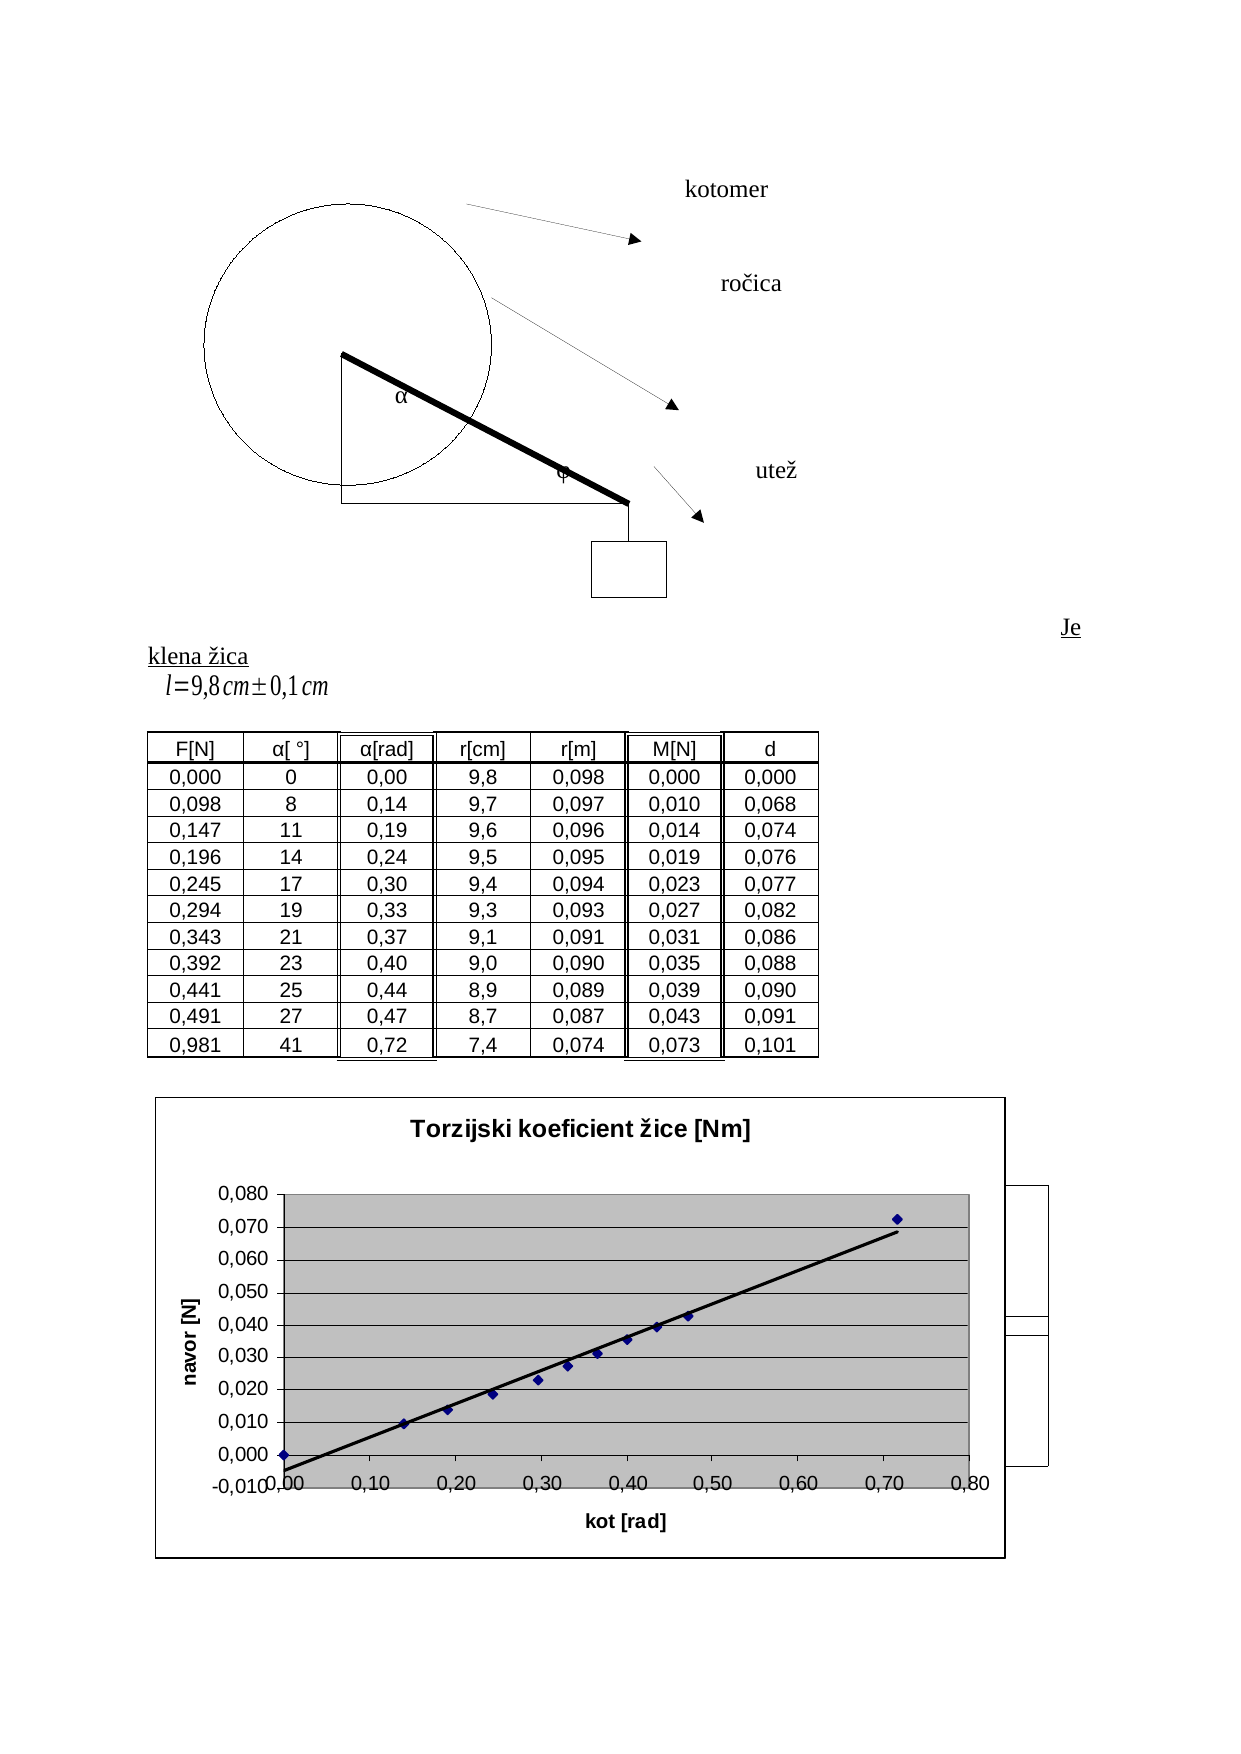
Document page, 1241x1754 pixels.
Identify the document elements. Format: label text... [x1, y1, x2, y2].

table_cell 14 [244, 843, 337, 869]
table_cell 17 [244, 870, 337, 895]
table_cell 23 [244, 950, 337, 975]
table_cell 9,4 [437, 870, 530, 895]
table_cell 7,4 [437, 1029, 530, 1056]
table_cell 0,098 [148, 790, 243, 816]
table_cell 0,096 [531, 817, 624, 842]
table_header d [725, 733, 818, 761]
table_cell 0,491 [148, 1003, 243, 1028]
text Jeklena žica [148, 148, 1092, 669]
table_cell 0,101 [725, 1029, 818, 1056]
table_cell 0,40 [341, 950, 432, 975]
table_cell 11 [244, 817, 337, 842]
table_cell 8,7 [437, 1003, 530, 1028]
table_cell 0,245 [148, 870, 243, 895]
table_cell 0,196 [148, 843, 243, 869]
table_cell 0,014 [629, 817, 720, 842]
table_cell 27 [244, 1003, 337, 1028]
table_cell 25 [244, 976, 337, 1002]
table_cell 0,091 [531, 923, 624, 948]
table_cell 19 [244, 896, 337, 922]
table_cell 0,30 [341, 870, 432, 895]
table_cell 0,089 [531, 976, 624, 1002]
table_cell 9,7 [437, 790, 530, 816]
table_cell 41 [244, 1029, 337, 1056]
table_cell 0,19 [341, 817, 432, 842]
text o [1006, 1324, 1033, 1352]
table_cell 0,294 [148, 896, 243, 922]
table_cell 0,035 [629, 950, 720, 975]
table_cell 0,039 [629, 976, 720, 1002]
table_cell 0,090 [725, 976, 818, 1002]
table_cell 0,027 [629, 896, 720, 922]
table_cell 0,074 [531, 1029, 624, 1056]
table_cell 0,019 [629, 843, 720, 869]
table_cell 0,44 [341, 976, 432, 1002]
table_cell 0,023 [629, 870, 720, 895]
table_cell 0,097 [531, 790, 624, 816]
table_cell 0,441 [148, 976, 243, 1002]
table_cell 0,076 [725, 843, 818, 869]
table_cell 0,098 [531, 764, 624, 789]
table_cell 0,093 [531, 896, 624, 922]
table_header r[cm] [437, 733, 530, 761]
table_cell 9,5 [437, 843, 530, 869]
table_cell 9,1 [437, 923, 530, 948]
text d [1006, 1192, 1033, 1221]
table_cell 0,074 [725, 817, 818, 842]
table_cell 9,3 [437, 896, 530, 922]
table_cell 0,47 [341, 1003, 432, 1028]
table_cell 0,082 [725, 896, 818, 922]
table_cell 0,392 [148, 950, 243, 975]
table_header α[ °] [244, 733, 337, 761]
table_cell 8,9 [437, 976, 530, 1002]
table_cell 0,37 [341, 923, 432, 948]
table_cell 0,068 [725, 790, 818, 816]
table_cell 9,0 [437, 950, 530, 975]
table_cell 0,090 [531, 950, 624, 975]
table_cell 9,6 [437, 817, 530, 842]
table_cell 0,010 [629, 790, 720, 816]
table_cell 0,087 [531, 1003, 624, 1028]
table_cell 0,043 [629, 1003, 720, 1028]
table_cell 21 [244, 923, 337, 948]
table_header F[N] [148, 733, 243, 761]
table_cell 0,031 [629, 923, 720, 948]
table_cell 0,000 [629, 764, 720, 789]
table_cell 0,981 [148, 1029, 243, 1056]
table_cell 0,091 [725, 1003, 818, 1028]
table_cell 0,000 [148, 764, 243, 789]
table_cell 0,000 [725, 764, 818, 789]
table_header r[m] [531, 733, 624, 761]
table_cell 0,094 [531, 870, 624, 895]
table_cell 0,24 [341, 843, 432, 869]
table_cell 0 [244, 764, 337, 789]
table_cell 8 [244, 790, 337, 816]
table_cell 0,073 [629, 1029, 720, 1056]
table_cell 0,088 [725, 950, 818, 975]
table_cell 9,8 [437, 764, 530, 789]
table_cell 0,086 [725, 923, 818, 948]
table_cell 0,00 [341, 764, 432, 789]
table_cell 0,33 [341, 896, 432, 922]
table_header M[N] [629, 736, 720, 761]
table_cell 0,72 [341, 1029, 432, 1056]
table_cell 0,077 [725, 870, 818, 895]
table_header α[rad] [341, 736, 432, 761]
table_cell 0,343 [148, 923, 243, 948]
table_cell 0,095 [531, 843, 624, 869]
table_cell 0,147 [148, 817, 243, 842]
table_cell 0,14 [341, 790, 432, 816]
